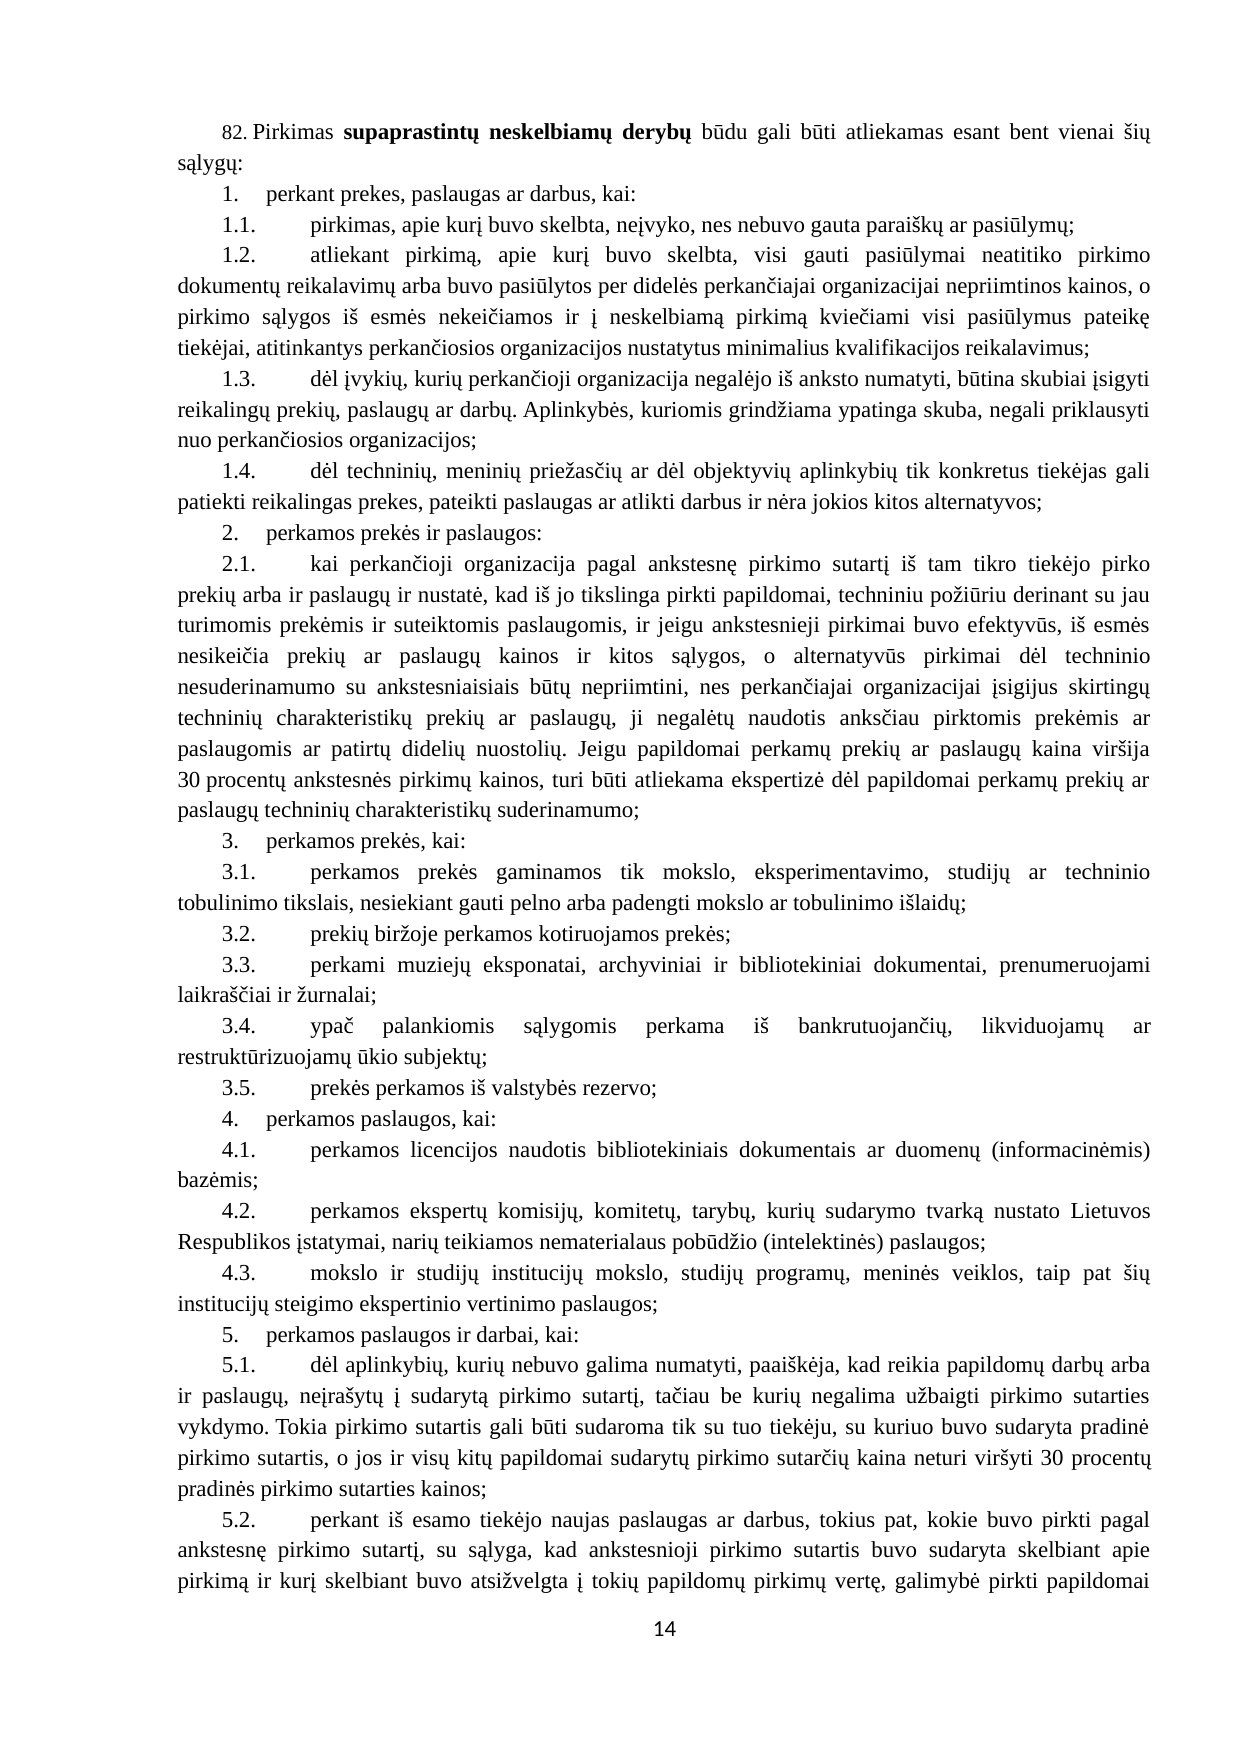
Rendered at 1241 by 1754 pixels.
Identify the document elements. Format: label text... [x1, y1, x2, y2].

list perkami muziejų eksponatai, archyviniai ir bibliotekiniai dokumentai, prenumeruojami laikraščiai ir žurnalai; [177, 951, 1151, 1008]
list perkant prekes, paslaugas ar darbus, kai: [177, 180, 1151, 206]
list ypač palankiomis sąlygomis perkama iš bankrutuojančių, likviduojamų ar restruktūrizuojamų ūkio subjektų; [177, 1012, 1151, 1069]
list perkant iš esamo tiekėjo naujas paslaugas ar darbus, tokius pat, kokie buvo pirkti pagal ankstesnę pirkimo sutartį, su sąlyga, kad ankstesnioji pirkimo sutartis buvo sudaryta skelbiant apie pirkimą ir kurį skelbiant buvo atsižvelgta į tokių papildomų pirkimų vertę, galimybė pirkti papildomai [177, 1506, 1151, 1594]
list mokslo ir studijų institucijų mokslo, studijų programų, meninės veiklos, taip pat šių institucijų steigimo ekspertinio vertinimo paslaugos; [177, 1259, 1151, 1316]
list perkamos prekės ir paslaugos: [177, 519, 1151, 545]
list Pirkimas supaprastintų neskelbiamų derybų būdu gali būti atliekamas esant bent vienai šių sąlygų: [177, 118, 1151, 175]
list perkamos prekės, kai: [177, 827, 1151, 854]
list prekių biržoje perkamos kotiruojamos prekės; [177, 920, 1151, 946]
list prekės perkamos iš valstybės rezervo; [177, 1074, 1151, 1100]
list perkamos licencijos naudotis bibliotekiniais dokumentais ar duomenų (informacinėmis) bazėmis; [177, 1136, 1151, 1193]
list atliekant pirkimą, apie kurį buvo skelbta, visi gauti pasiūlymai neatitiko pirkimo dokumentų reikalavimų arba buvo pasiūlytos per didelės perkančiajai organizacijai nepriimtinos kainos, o pirkimo sąlygos iš esmės nekeičiamos ir į neskelbiamą pirkimą kviečiami visi pasiūlymus pateikę tiekėjai, atitinkantys perkančiosios organizacijos nustatytus minimalius kvalifikacijos reikalavimus; [177, 241, 1151, 360]
list perkamos prekės gaminamos tik mokslo, eksperimentavimo, studijų ar techninio tobulinimo tikslais, nesiekiant gauti pelno arba padengti mokslo ar tobulinimo išlaidų; [177, 858, 1151, 915]
list dėl įvykių, kurių perkančioji organizacija negalėjo iš anksto numatyti, būtina skubiai įsigyti reikalingų prekių, paslaugų ar darbų. Aplinkybės, kuriomis grindžiama ypatinga skuba, negali priklausyti nuo perkančiosios organizacijos; [177, 365, 1151, 453]
list perkamos paslaugos ir darbai, kai: [177, 1321, 1151, 1347]
list kai perkančioji organizacija pagal ankstesnę pirkimo sutartį iš tam tikro tiekėjo pirko prekių arba ir paslaugų ir nustatė, kad iš jo tikslinga pirkti papildomai, techniniu požiūriu derinant su jau turimomis prekėmis ir suteiktomis paslaugomis, ir jeigu ankstesnieji pirkimai buvo efektyvūs, iš esmės nesikeičia prekių ar paslaugų kainos ir kitos sąlygos, o alternatyvūs pirkimai dėl techninio nesuderinamumo su ankstesniaisiais būtų nepriimtini, nes perkančiajai organizacijai įsigijus skirtingų techninių charakteristikų prekių ar paslaugų, ji negalėtų naudotis anksčiau pirktomis prekėmis ar paslaugomis ar patirtų didelių nuostolių. Jeigu papildomai perkamų prekių ar paslaugų kaina viršija 30 procentų ankstesnės pirkimų kainos, turi būti atliekama ekspertizė dėl papildomai perkamų prekių ar paslaugų techninių charakteristikų suderinamumo; [177, 550, 1151, 823]
list dėl aplinkybių, kurių nebuvo galima numatyti, paaiškėja, kad reikia papildomų darbų arba ir paslaugų, neįrašytų į sudarytą pirkimo sutartį, tačiau be kurių negalima užbaigti pirkimo sutarties vykdymo. Tokia pirkimo sutartis gali būti sudaroma tik su tuo tiekėju, su kuriuo buvo sudaryta pradinė pirkimo sutartis, o jos ir visų kitų papildomai sudarytų pirkimo sutarčių kaina neturi viršyti 30 procentų pradinės pirkimo sutarties kainos; [177, 1351, 1151, 1501]
list dėl techninių, meninių priežasčių ar dėl objektyvių aplinkybių tik konkretus tiekėjas gali patiekti reikalingas prekes, pateikti paslaugas ar atlikti darbus ir nėra jokios kitos alternatyvos; [177, 457, 1151, 514]
list perkamos paslaugos, kai: [177, 1105, 1151, 1131]
list perkamos ekspertų komisijų, komitetų, tarybų, kurių sudarymo tvarką nustato Lietuvos Respublikos įstatymai, narių teikiamos nematerialaus pobūdžio (intelektinės) paslaugos; [177, 1197, 1151, 1254]
list pirkimas, apie kurį buvo skelbta, neįvyko, nes nebuvo gauta paraiškų ar pasiūlymų; [177, 211, 1151, 237]
